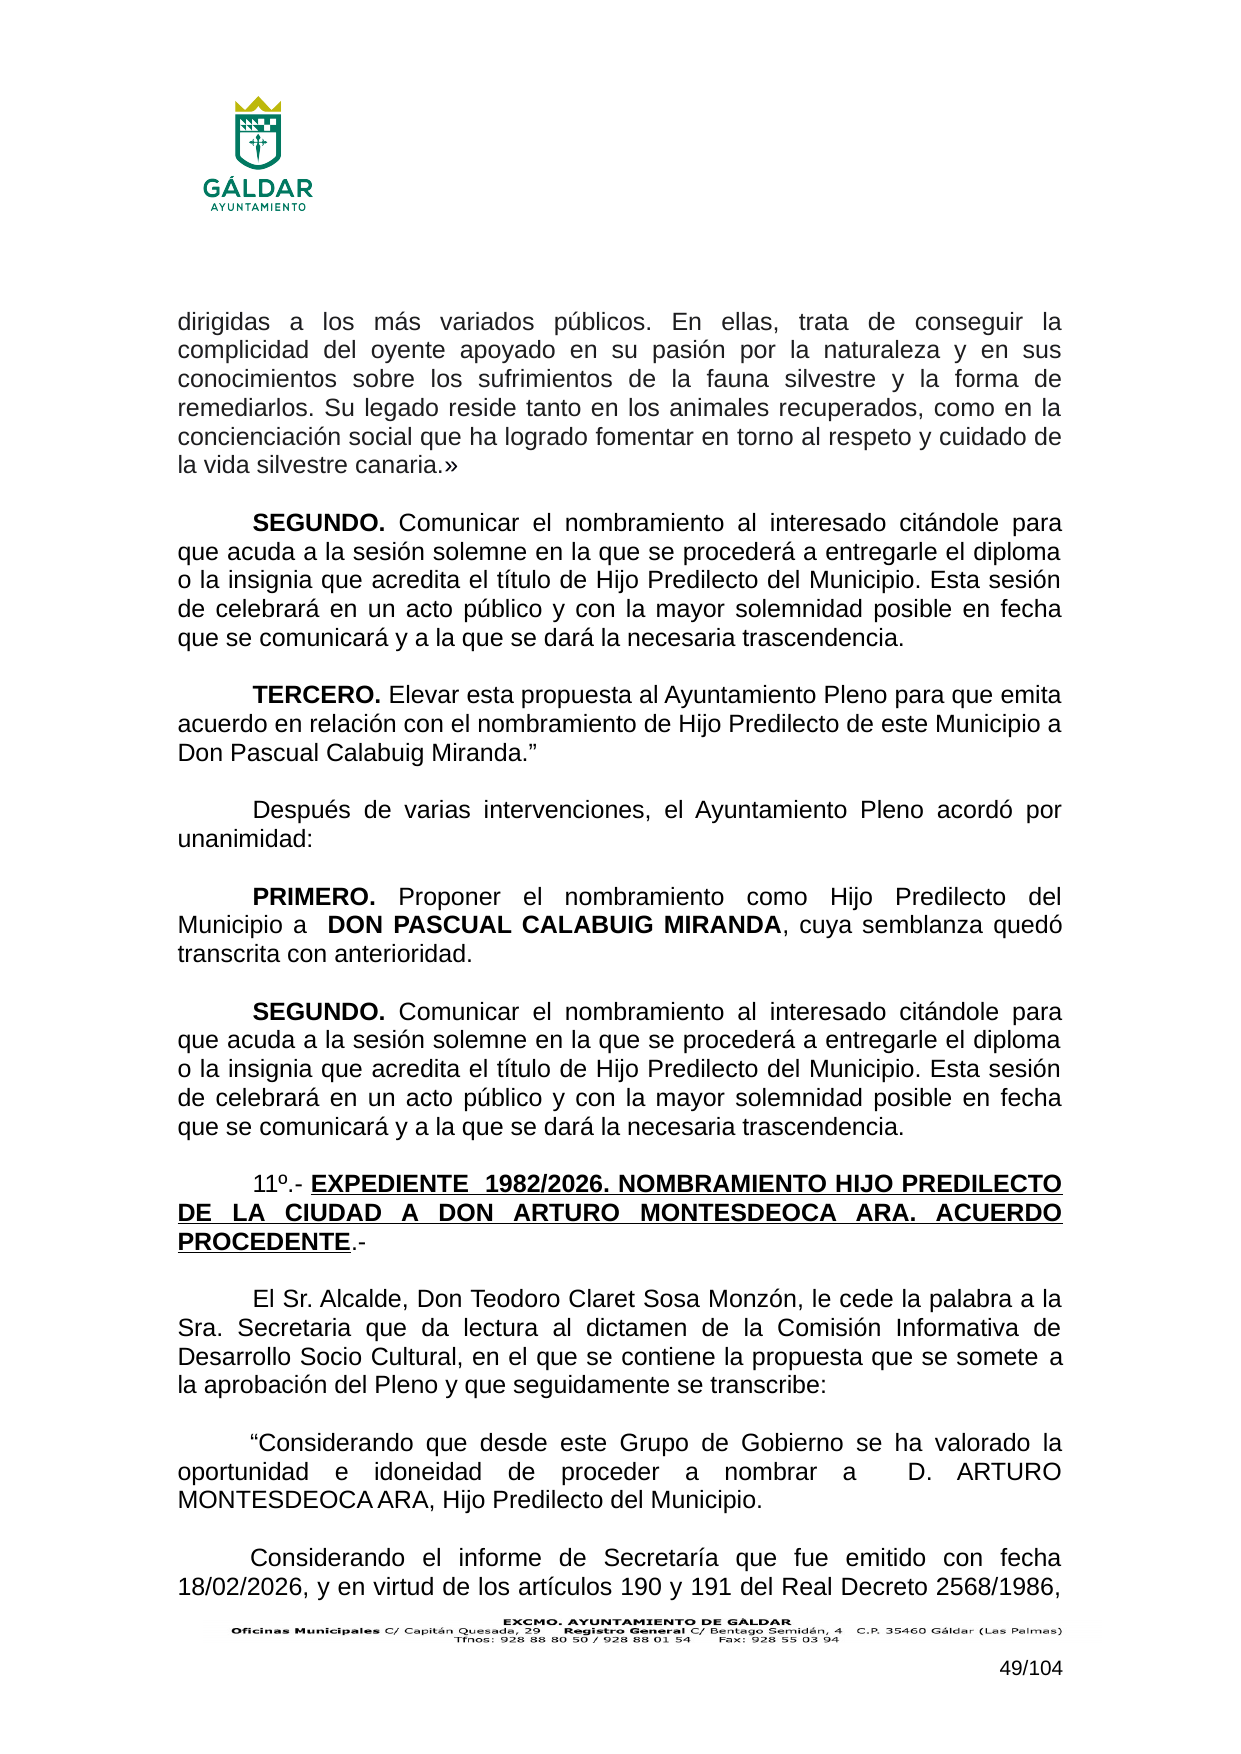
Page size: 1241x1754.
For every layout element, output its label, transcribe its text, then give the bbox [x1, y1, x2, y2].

text TERCERO. Elevar esta propuesta al Ayuntamiento Pleno para que emita acuerdo en relación con el nombramiento de Hijo Predilecto de este Municipio a Don Pascual Calabuig Miranda.” [177, 680, 1063, 767]
picture [184, 73, 331, 234]
text “Considerando que desde este Grupo de Gobierno se ha valorado la oportunidad e idoneidad de proceder a nombrar a D. ARTURO MONTESDEOCA ARA, Hijo Predilecto del Municipio. [177, 1428, 1063, 1514]
text PRIMERO. Proponer el nombramiento como Hijo Predilecto del Municipio a DON PASCUAL CALABUIG MIRANDA, cuya semblanza quedó transcrita con anterioridad. [177, 882, 1063, 968]
text Después de varias intervenciones, el Ayuntamiento Pleno acordó por unanimidad: [177, 795, 1063, 853]
text SEGUNDO. Comunicar el nombramiento al interesado citándole para que acuda a la sesión solemne en la que se procederá a entregarle el diploma o la insignia que acredita el título de Hijo Predilecto del Municipio. Esta sesión de celebrará en un acto público y con la mayor solemnidad posible en fecha que se comunicará y a la que se dará la necesaria trascendencia. [177, 508, 1063, 652]
text SEGUNDO. Comunicar el nombramiento al interesado citándole para que acuda a la sesión solemne en la que se procederá a entregarle el diploma o la insignia que acredita el título de Hijo Predilecto del Municipio. Esta sesión de celebrará en un acto público y con la mayor solemnidad posible en fecha que se comunicará y a la que se dará la necesaria trascendencia. [177, 997, 1063, 1140]
text El Sr. Alcalde, Don Teodoro Claret Sosa Monzón, le cede la palabra a la Sra. Secretaria que da lectura al dictamen de la Comisión Informativa de Desarrollo Socio Cultural, en el que se contiene la propuesta que se somete a la aprobación del Pleno y que seguidamente se transcribe: [177, 1284, 1063, 1399]
text Considerando el informe de Secretaría que fue emitido con fecha 18/02/2026, y en virtud de los artículos 190 y 191 del Real Decreto 2568/1986, [177, 1543, 1063, 1600]
text PROCEDENTE.- [177, 1224, 1063, 1255]
text 11º.- EXPEDIENTE 1982/2026. NOMBRAMIENTO HIJO PREDILECTO DE LA CIUDAD A DON ARTURO MONTESDEOCA ARA. ACUERDO [177, 1169, 1063, 1223]
picture [234, 1618, 1071, 1643]
text dirigidas a los más variados públicos. En ellas, trata de conseguir la complicidad del oyente apoyado en su pasión por la naturaleza y en sus conocimientos sobre los sufrimientos de la fauna silvestre y la forma de remediarlos. Su legado reside tanto en los animales recuperados, como en la concienciación social que ha logrado fomentar en torno al respeto y cuidado de la vida silvestre canaria.» [177, 307, 1063, 479]
